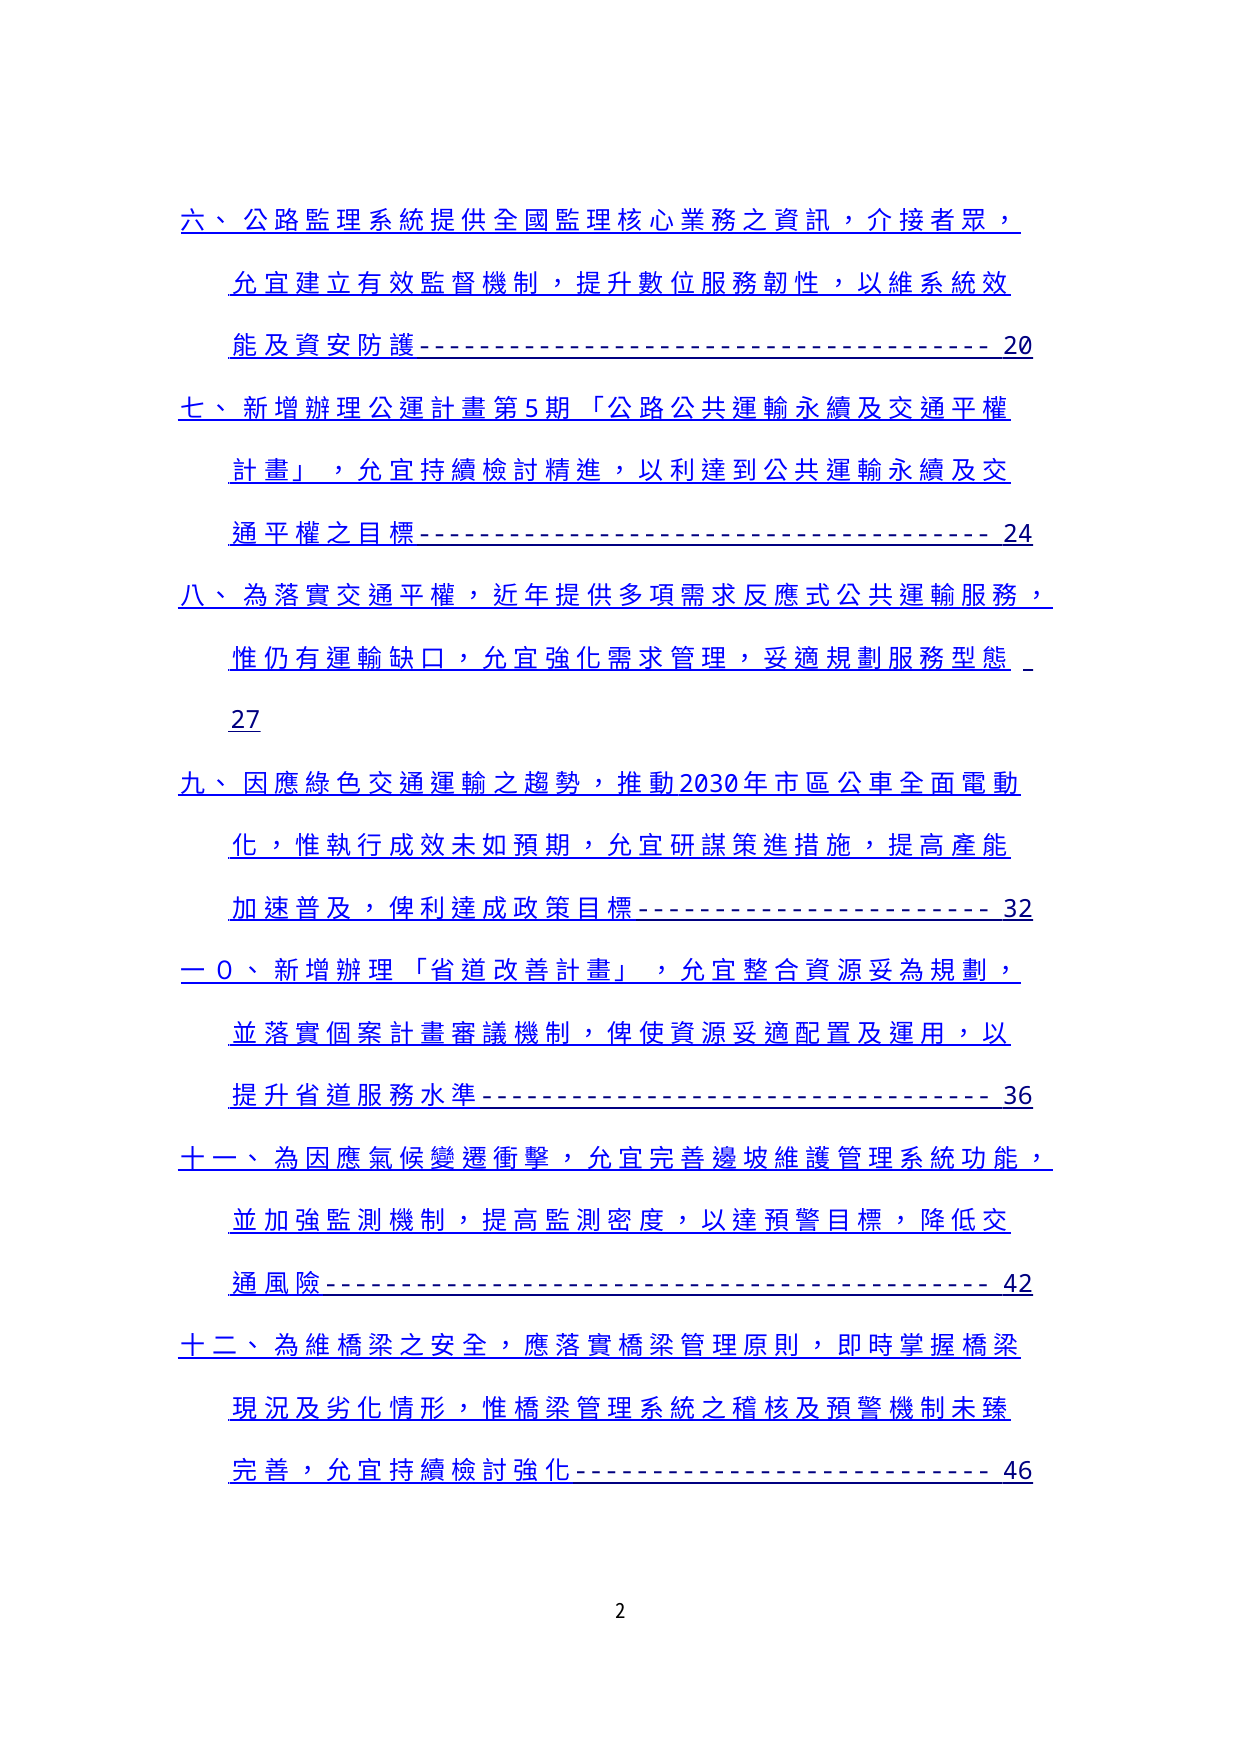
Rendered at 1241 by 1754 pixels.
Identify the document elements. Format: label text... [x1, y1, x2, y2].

text 八、為落實交通平權，近年提供多項需求反應式公共運輸服務，惟仍有運輸缺口，允宜強化需求管理，妥適規劃服務型態 27 [177, 552, 1033, 607]
text 七、新增辦理公運計畫第5期「公路公共運輸永續及交通平權計畫」，允宜持續檢討精進，以利達到公共運輸永續及交通平權之目標 24 [177, 365, 1033, 552]
text 九、因應綠色交通運輸之趨勢，推動2030年市區公車全面電動化，惟執行成效未如預期，允宜研謀策進措施，提高產能加速普及，俾利達成政策目標 32 [177, 740, 1033, 927]
text 十一、為因應氣候變遷衝擊，允宜完善邊坡維護管理系統功能，並加強監測機制，提高監測密度，以達預警目標，降低交通風險 42 [177, 1115, 1033, 1169]
text 十一、為因應氣候變遷衝擊，允宜完善邊坡維護管理系統功能，並加強監測機制，提高監測密度，以達預警目標，降低交通風險 42 [177, 1170, 1033, 1302]
text 六、公路監理系統提供全國監理核心業務之資訊，介接者眾，允宜建立有效監督機制，提升數位服務韌性，以維系統效能及資安防護 20 [177, 177, 1033, 365]
text 十二、為維橋梁之安全，應落實橋梁管理原則，即時掌握橋梁現況及劣化情形，惟橋梁管理系統之稽核及預警機制未臻完善，允宜持續檢討強化 46 [177, 1302, 1033, 1490]
text 一０、新增辦理「省道改善計畫」，允宜整合資源妥為規劃，並落實個案計畫審議機制，俾使資源妥適配置及運用，以提升省道服務水準 36 [177, 927, 1033, 1115]
text 八、為落實交通平權，近年提供多項需求反應式公共運輸服務，惟仍有運輸缺口，允宜強化需求管理，妥適規劃服務型態 27 [177, 608, 1033, 740]
